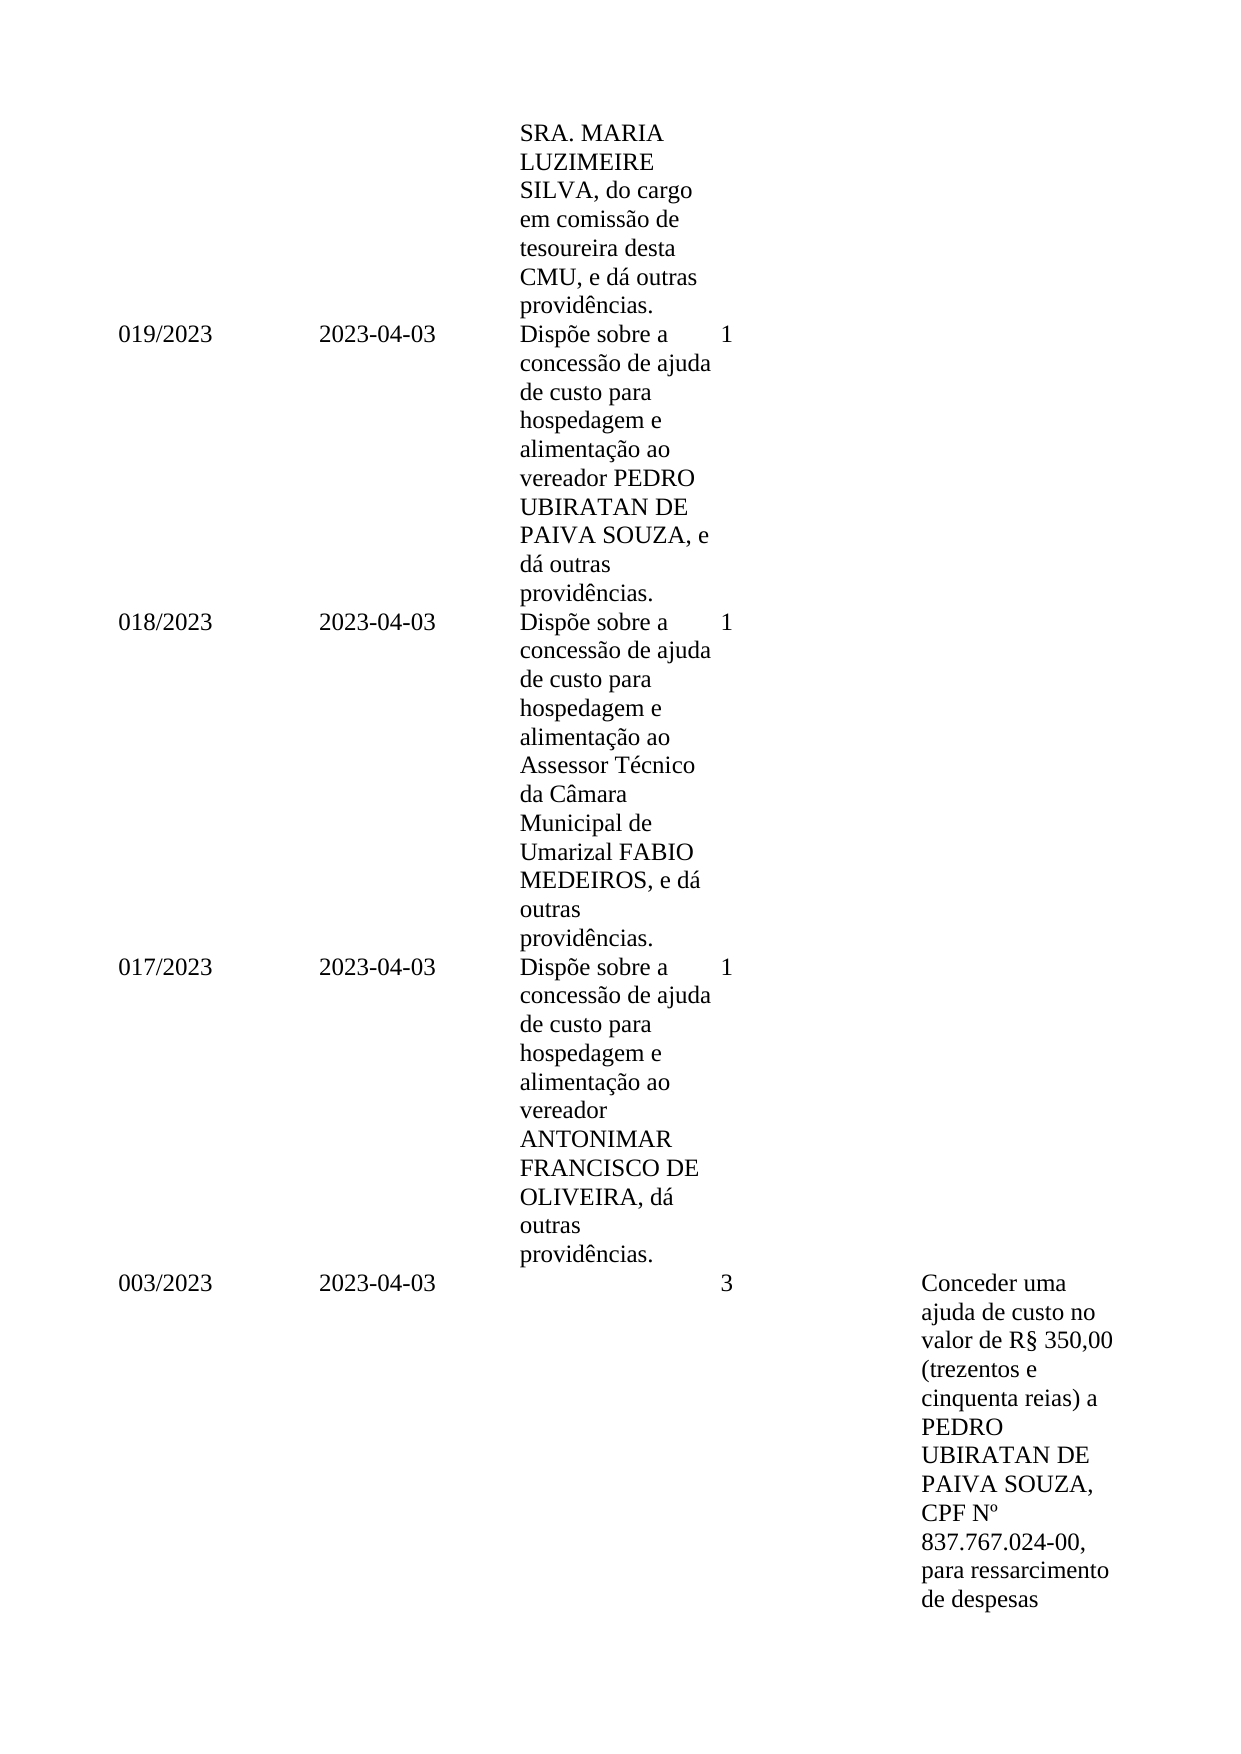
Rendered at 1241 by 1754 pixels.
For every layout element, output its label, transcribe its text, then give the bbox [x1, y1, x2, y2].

table_cell 003/2023 [118, 1268, 319, 1613]
table_cell 1 [720, 607, 921, 952]
table_cell Dispõe sobre a concessão de ajuda de custo para hospedagem e alimentação ao vereador ANTONIMAR FRANCISCO DE OLIVEIRA, dá outras providências. [520, 952, 720, 1268]
table_cell [319, 118, 519, 319]
table_cell [921, 319, 1122, 607]
table_cell Dispõe sobre a concessão de ajuda de custo para hospedagem e alimentação ao vereador PEDRO UBIRATAN DE PAIVA SOUZA, e dá outras providências. [520, 319, 720, 607]
table_cell 1 [720, 952, 921, 1268]
table_cell 2023-04-03 [319, 1268, 519, 1613]
table_cell 2023-04-03 [319, 952, 519, 1268]
table_cell [921, 607, 1122, 952]
table_cell Dispõe sobre a concessão de ajuda de custo para hospedagem e alimentação ao Assessor Técnico da Câmara Municipal de Umarizal FABIO MEDEIROS, e dá outras providências. [520, 607, 720, 952]
table_cell [118, 118, 319, 319]
table_cell Conceder uma ajuda de custo no valor de R§ 350,00 (trezentos e cinquenta reias) a PEDRO UBIRATAN DE PAIVA SOUZA, CPF Nº 837.767.024-00, para ressarcimento de despesas [921, 1268, 1122, 1613]
table_cell 2023-04-03 [319, 607, 519, 952]
table_cell SRA. MARIA LUZIMEIRE SILVA, do cargo em comissão de tesoureira desta CMU, e dá outras providências. [520, 118, 720, 319]
table_cell 2023-04-03 [319, 319, 519, 607]
table_cell 3 [720, 1268, 921, 1613]
table_cell [921, 118, 1122, 319]
table_cell 018/2023 [118, 607, 319, 952]
table_cell 1 [720, 319, 921, 607]
table_cell 019/2023 [118, 319, 319, 607]
table_cell 017/2023 [118, 952, 319, 1268]
table_cell [720, 118, 921, 319]
table_cell [921, 952, 1122, 1268]
table_cell [520, 1268, 720, 1613]
